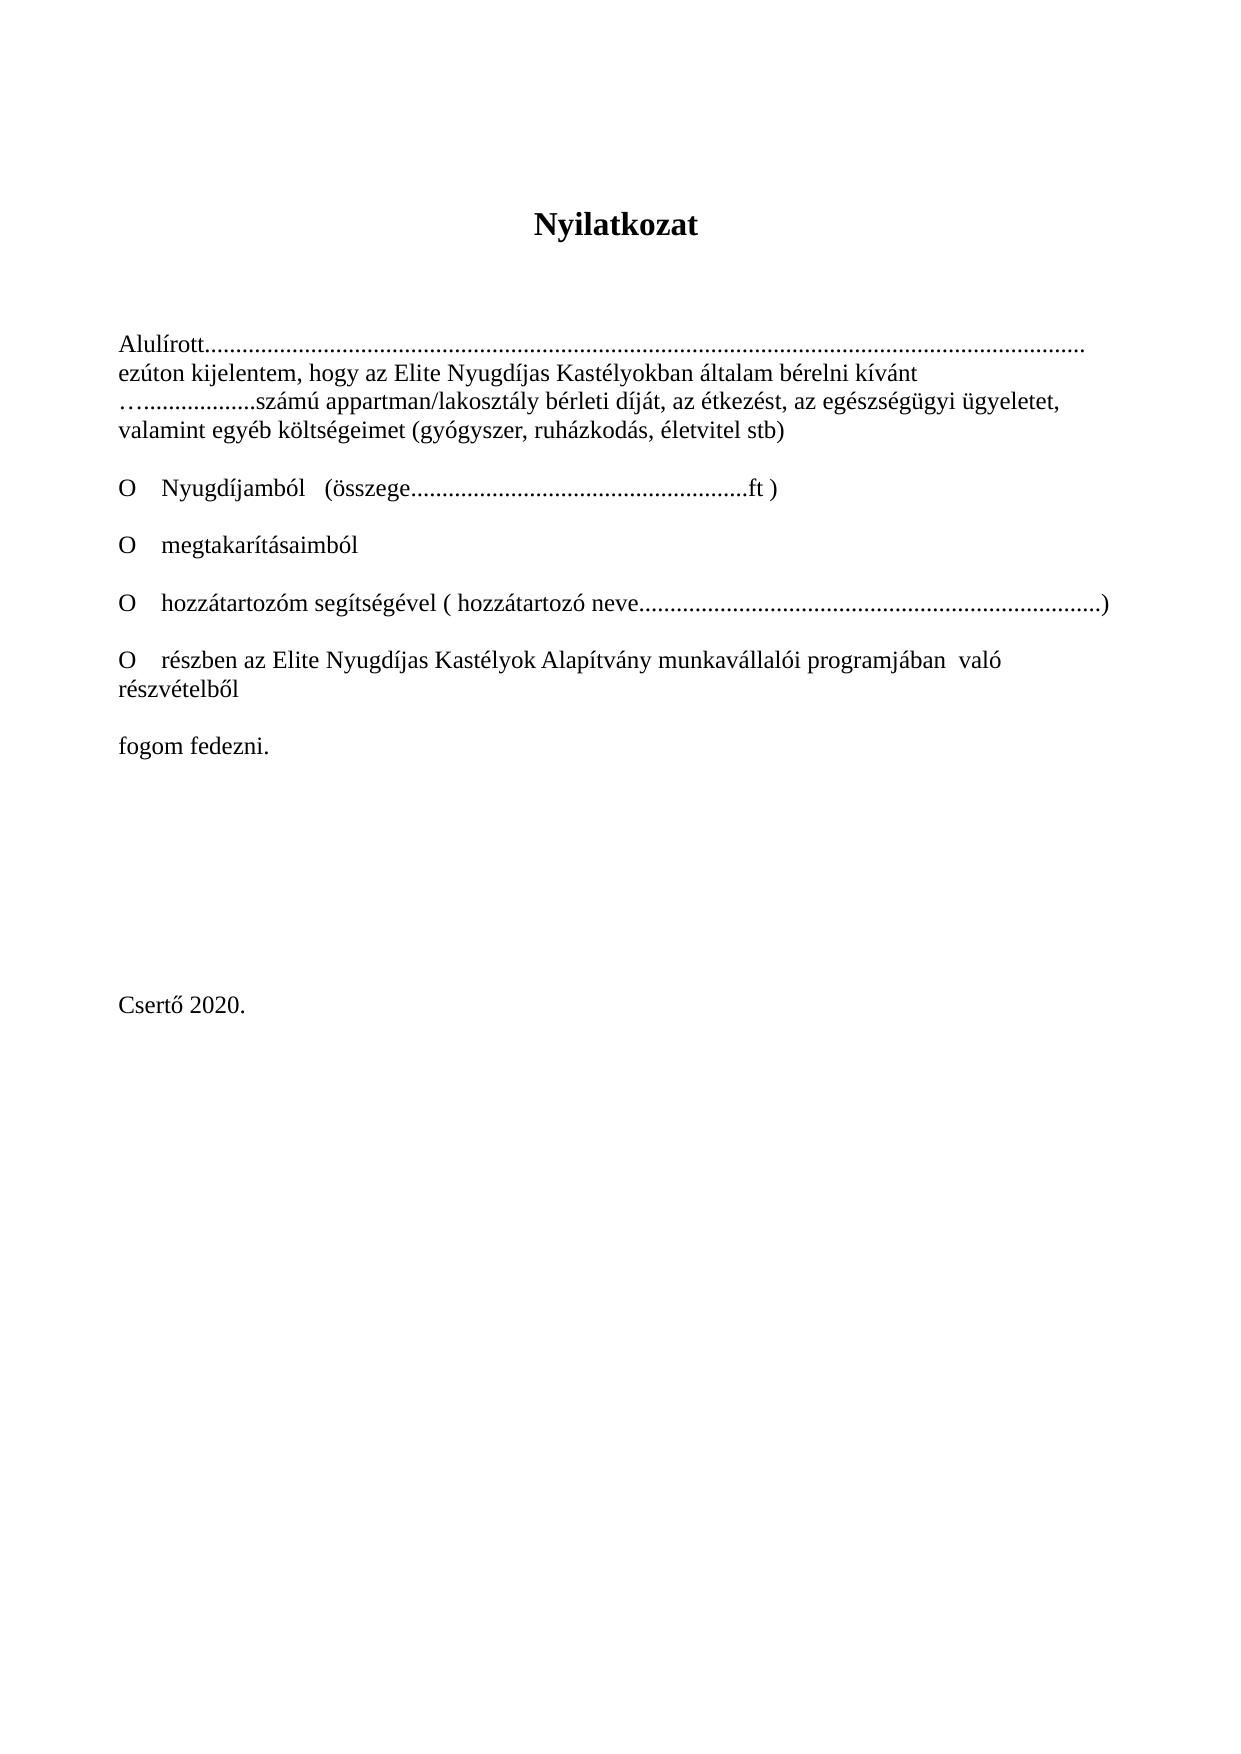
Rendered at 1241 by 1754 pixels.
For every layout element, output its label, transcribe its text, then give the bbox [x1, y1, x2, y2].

text O hozzátartozóm segítségével ( hozzátartozó neve..........................................................................) [118, 588, 1122, 616]
text Nyilatkozat [118, 204, 1122, 243]
text fogom fedezni. [118, 731, 1122, 760]
text O megtakarításaimból [118, 530, 1122, 559]
text O Nyugdíjamból (összege......................................................ft ) [118, 473, 1122, 501]
text Csertő 2020. [118, 990, 1122, 1019]
text O részben az Elite Nyugdíjas Kastélyok Alapítvány munkavállalói programjában való részvételből [118, 645, 1122, 703]
text Alulírott............................................................................................................................................. [118, 329, 1122, 358]
text ezúton kijelentem, hogy az Elite Nyugdíjas Kastélyokban általam bérelni kívánt …..................számú appartman/lakosztály bérleti díját, az étkezést, az egészségügyi ügyeletet, valamint egyéb költségeimet (gyógyszer, ruházkodás, életvitel stb) [118, 358, 1122, 444]
